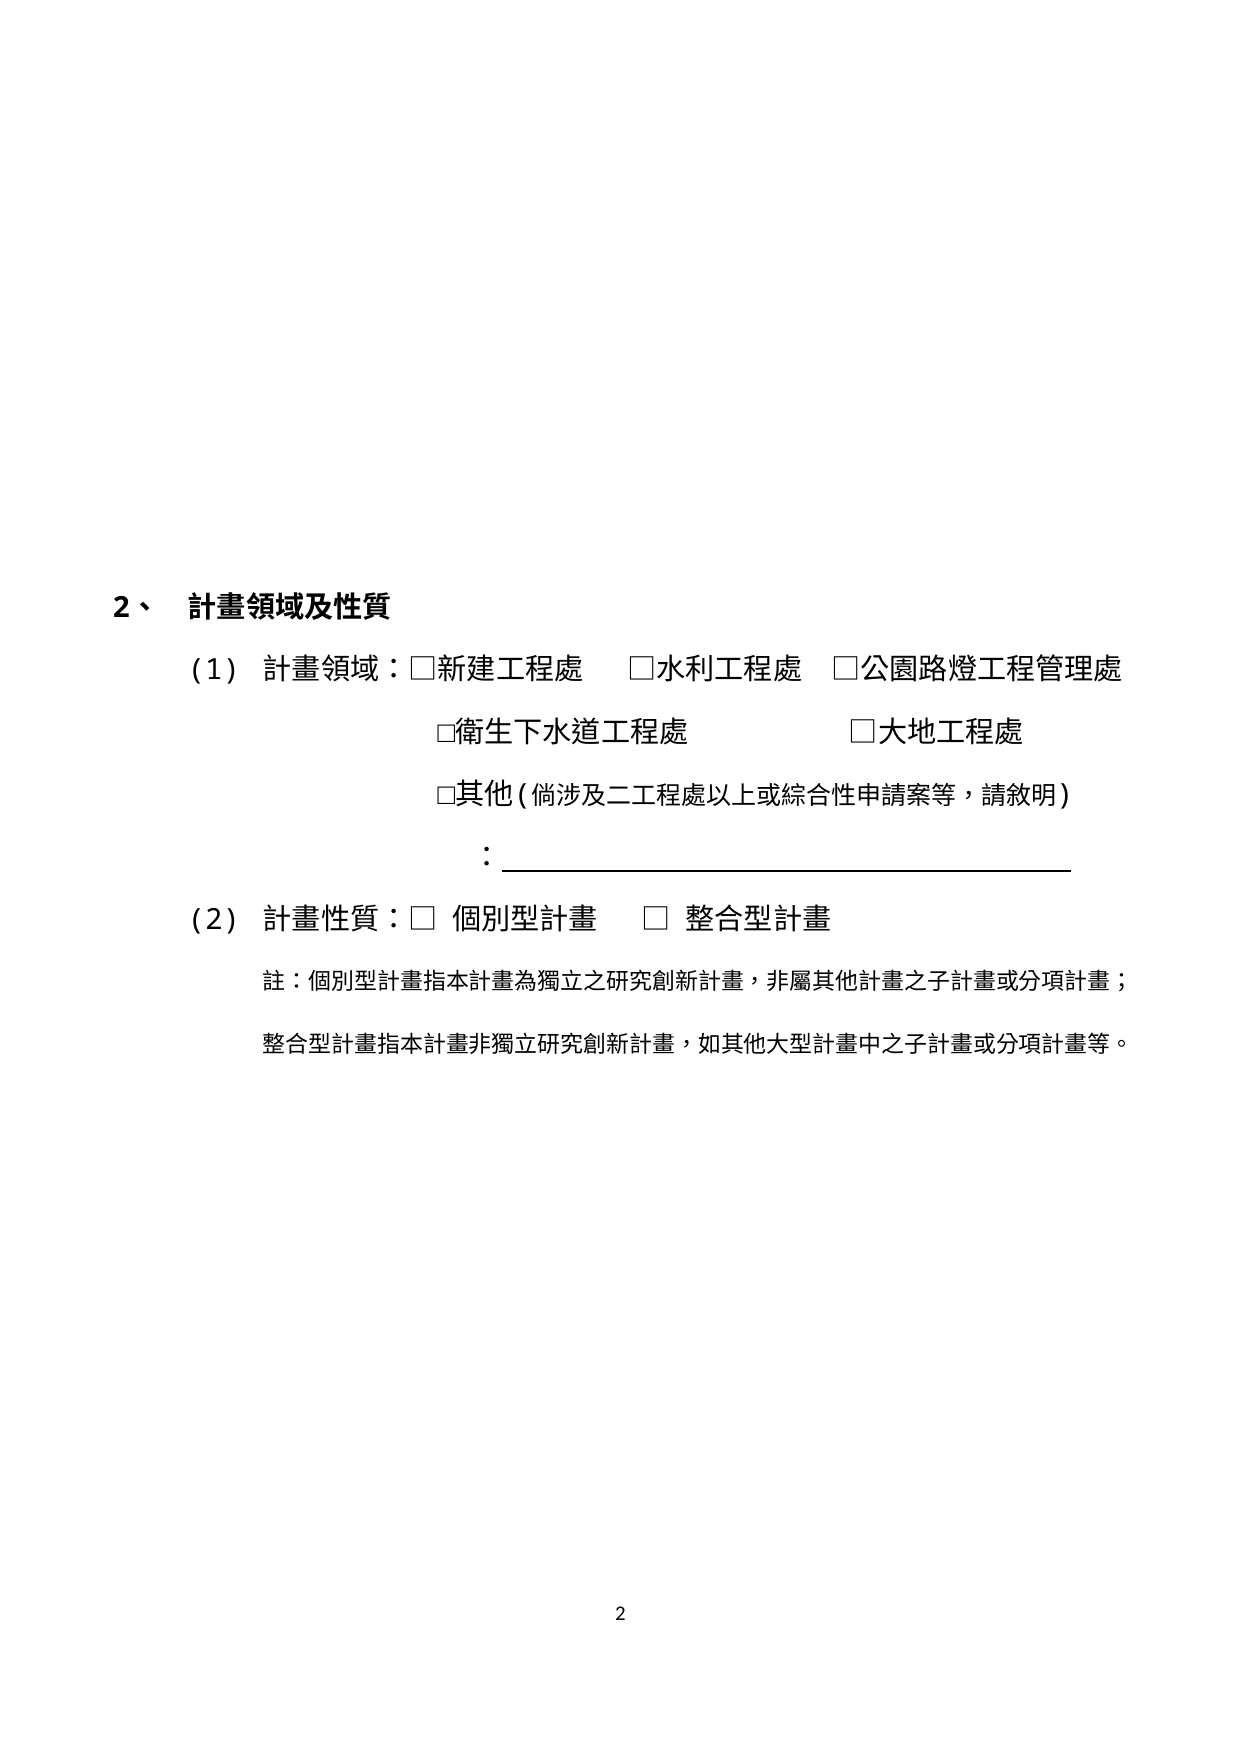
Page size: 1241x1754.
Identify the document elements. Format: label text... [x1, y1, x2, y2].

list 計畫領域：□新建工程處 □水利工程處 □公園路燈工程管理處 [187, 625, 1128, 688]
list 計畫性質：□ 個別型計畫 □ 整合型計畫 [187, 875, 1128, 938]
text ： [262, 813, 1128, 875]
text □其他(倘涉及二工程處以上或綜合性申請案等，請敘明) [262, 750, 1128, 813]
text 註：個別型計畫指本計畫為獨立之研究創新計畫，非屬其他計畫之子計畫或分項計畫；整合型計畫指本計畫非獨立研究創新計畫，如其他大型計畫中之子計畫或分項計畫等。 [262, 938, 1128, 1125]
text □衛生下水道工程處 □大地工程處 [262, 688, 1128, 750]
list 計畫領域及性質 [112, 563, 1128, 625]
